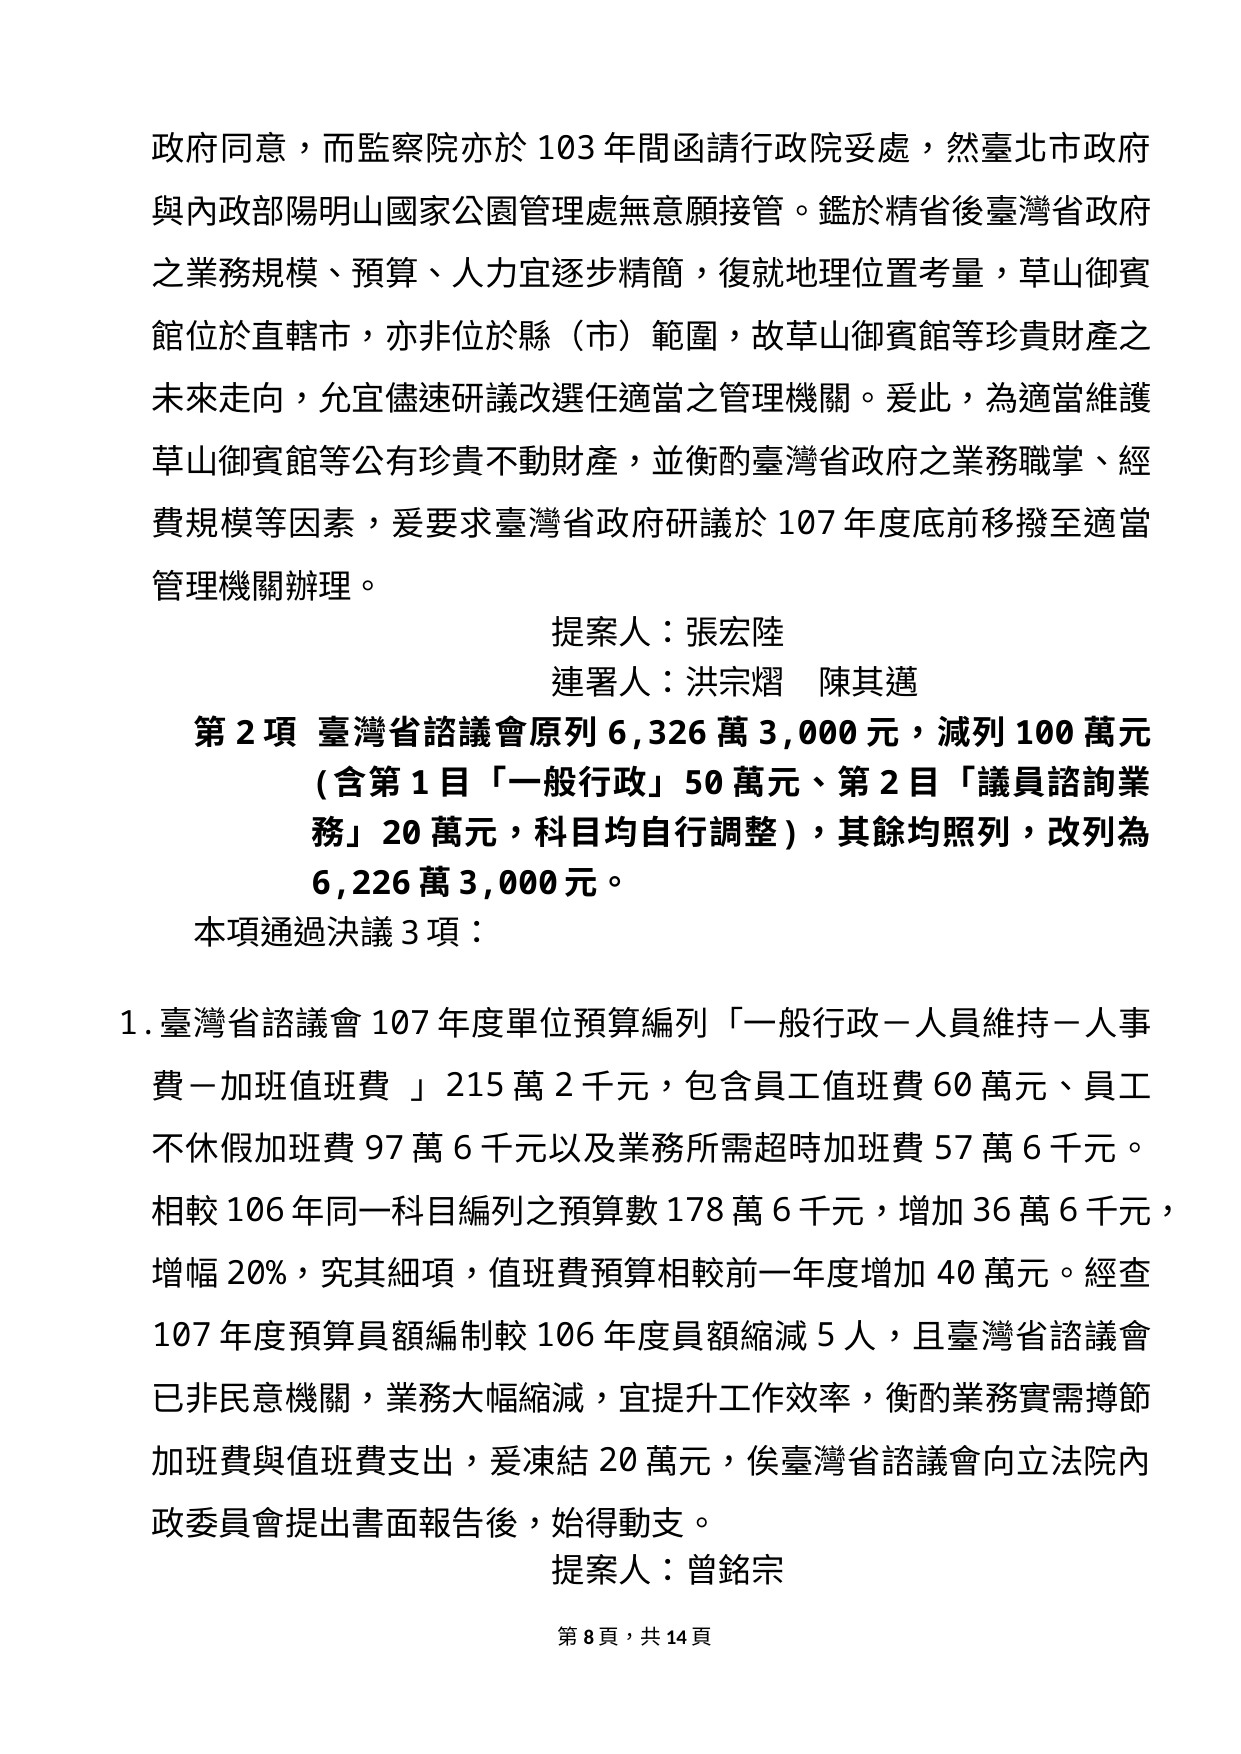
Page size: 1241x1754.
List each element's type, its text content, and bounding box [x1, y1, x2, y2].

text 1.臺灣省諮議會107年度單位預算編列「一般行政－人員維持－人事費－加班值班費 」215萬2千元，包含員工值班費60萬元、員工不休假加班費97萬6千元以及業務所需超時加班費57萬6千元。相較106年同一科目編列之預算數178萬6千元，增加36萬6千元，增幅20%，究其細項，值班費預算相較前一年度增加40萬元。經查107年度預算員額編制較106年度員額縮減5人，且臺灣省諮議會已非民意機關，業務大幅縮減，宜提升工作效率，衡酌業務實需撙節加班費與值班費支出，爰凍結20萬元，俟臺灣省諮議會向立法院內政委員會提出書面報告後，始得動支。 [118, 979, 1152, 1542]
text 提案人：張宏陸 [118, 604, 1153, 654]
text 第2項 臺灣省諮議會原列6,326萬3,000元，減列100萬元(含第1目「一般行政」50萬元、第2目「議員諮詢業務」20萬元，科目均自行調整)，其餘均照列，改列為6,226萬3,000元。 [193, 704, 1152, 904]
text 本項通過決議3項： [193, 904, 1152, 954]
text 5.臺灣省政府107年度預算案於「一般行政」計畫項下之行政管理編列1,675萬5千元，預計辦理陽明山宿舍等珍貴財產以及維護古蹟及歷史建築所需。經查：草山御賓館已閒置多年未妥善管理，且未來走向不明，草山御賓館並非自始屬臺灣省政府所有建物，係於85年間由總統府協商裁示經管，惟因無使用需求，且接管時早已塌毀多年，故曾提議解除古蹟身分，以節省預算並活化國家資產，惟未獲臺北市政府同意，而監察院亦於103年間函請行政院妥處，然臺北市政府與內政部陽明山國家公園管理處無意願接管。鑑於精省後臺灣省政府之業務規模、預算、人力宜逐步精簡，復就地理位置考量，草山御賓館位於直轄市，亦非位於縣（市）範圍，故草山御賓館等珍貴財產之未來走向，允宜儘速研議改選任適當之管理機關。爰此，為適當維護草山御賓館等公有珍貴不動財產，並衡酌臺灣省政府之業務職掌、經費規模等因素，爰要求臺灣省政府研議於107年度底前移撥至適當管理機關辦理。 [118, 104, 1152, 604]
text 連署人：洪宗熠 陳其邁 [118, 654, 1153, 704]
text 提案人：曾銘宗 [118, 1542, 1153, 1592]
